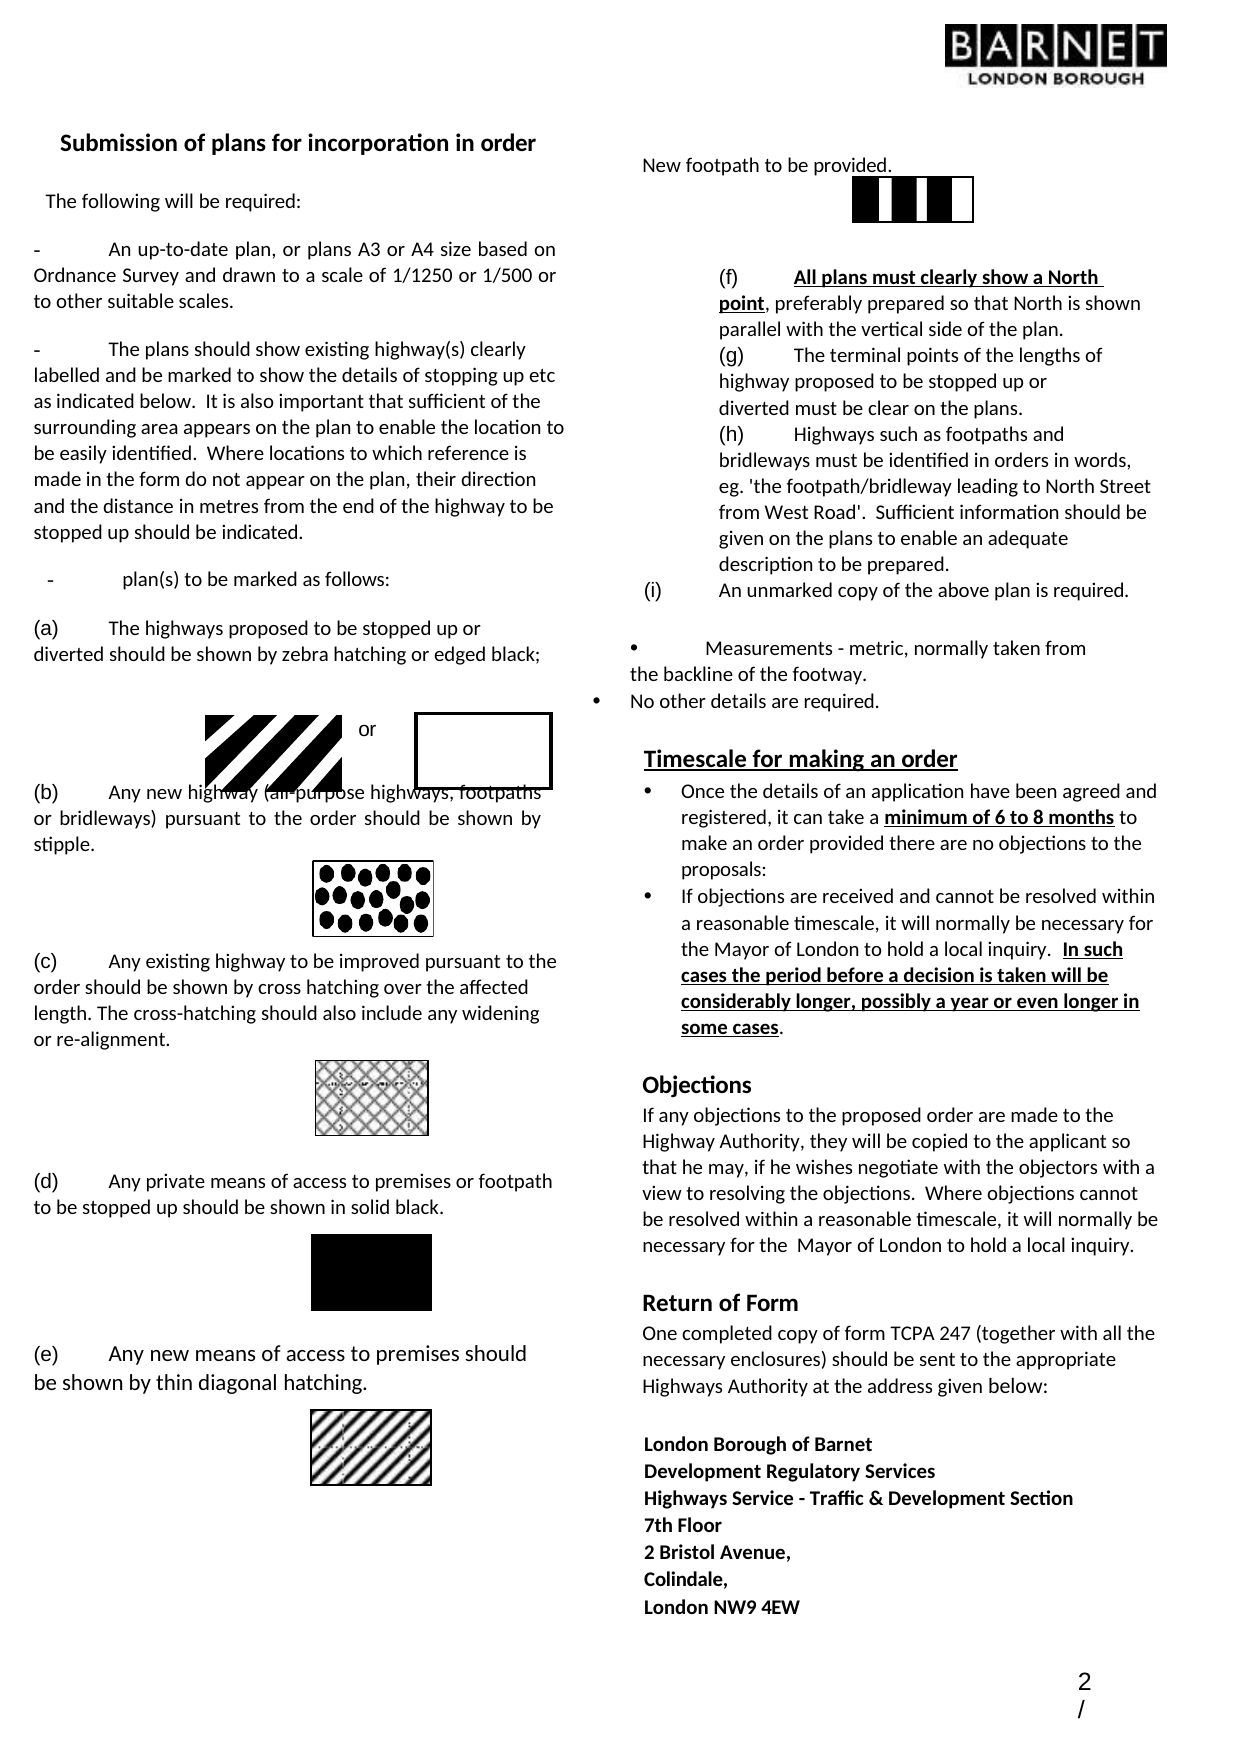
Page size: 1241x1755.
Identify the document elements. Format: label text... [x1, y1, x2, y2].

text Highways Service - Traffic & Development Section 7th Floor [644, 1485, 1097, 1538]
text If any objections to the proposed order are made to the Highway Authority, they will be copied to the applicant so that he may, if he wishes negotiate with the objectors with a view to resolving the objections. Where objections cannot be resolved within a reasonable timescale, it will normally be necessary for the Mayor of London to hold a local inquiry. [642, 1102, 1159, 1258]
subtitle Timescale for making an order [644, 743, 1172, 774]
text New footpath to be provided. [642, 152, 1172, 177]
list The plans should show existing highway(s) clearly labelled and be marked to show the details of stopping up etc as indicated below. It is also important that sufficient of the surrounding area appears on the plan to enable the location to be easily identified. Where locations to which reference is made in the form do not appear on the plan, their direction and the distance in metres from the end of the highway to be stopped up should be indicated. [33, 336, 566, 544]
text or [356, 717, 378, 741]
list plan(s) to be marked as follows: [47, 566, 570, 592]
subtitle Return of Form [642, 1287, 1172, 1318]
text London Borough of Barnet Development Regulatory Services [644, 1431, 988, 1483]
subtitle Submission of plans for incorporation in order [60, 127, 570, 158]
list If objections are received and cannot be resolved within a reasonable timescale, it will normally be necessary for the Mayor of London to hold a local inquiry. In such cases the period before a decision is taken will be considerably longer, possibly a year or even longer in some cases. [643, 882, 1156, 1040]
list Any new highway (all-purpose highways, footpaths or bridleways) pursuant to the order should be shown by stipple. [33, 779, 542, 857]
list Once the details of an application have been agreed and registered, it can take a minimum of 6 to 8 months to make an order provided there are no objections to the proposals: [643, 777, 1158, 882]
list Any private means of access to premises or footpath to be stopped up should be shown in solid black. [33, 1168, 563, 1220]
list An up-to-date plan, or plans A3 or A4 size based on Ordnance Survey and drawn to a scale of 1/1250 or 1/500 or to other suitable scales. [33, 236, 556, 313]
list Any new means of access to premises should be shown by thin diagonal hatching. [33, 1339, 548, 1396]
list An unmarked copy of the above plan is required. [643, 578, 1172, 603]
text 2 Bristol Avenue, Colindale, [644, 1539, 871, 1592]
list Any existing highway to be improved pursuant to the order should be shown by cross hatching over the affected length. The cross-hatching should also include any widening or re-alignment. [33, 948, 558, 1052]
subtitle Objections [642, 1069, 1172, 1099]
list The highways proposed to be stopped up or diverted should be shown by zebra hatching or edged black; [33, 615, 547, 667]
list No other details are required. [600, 687, 1172, 714]
list The terminal points of the lengths of highway proposed to be stopped up or diverted must be clear on the plans. [719, 342, 1121, 420]
list All plans must clearly show a North point, preferably prepared so that North is shown parallel with the vertical side of the plan. [719, 264, 1153, 342]
text One completed copy of form TCPA 247 (together with all the necessary enclosures) should be sent to the appropriate Highways Authority at the address given below: [642, 1320, 1172, 1399]
list Highways such as footpaths and bridleways must be identified in orders in words, eg. 'the footpath/bridleway leading to North Street from West Road'. Sufficient information should be given on the plans to enable an adequate description to be prepared. [719, 421, 1160, 577]
list Measurements - metric, normally taken from the backline of the footway. [630, 634, 1096, 686]
text London NW9 4EW [644, 1594, 1172, 1619]
text The following will be required: [45, 188, 570, 214]
